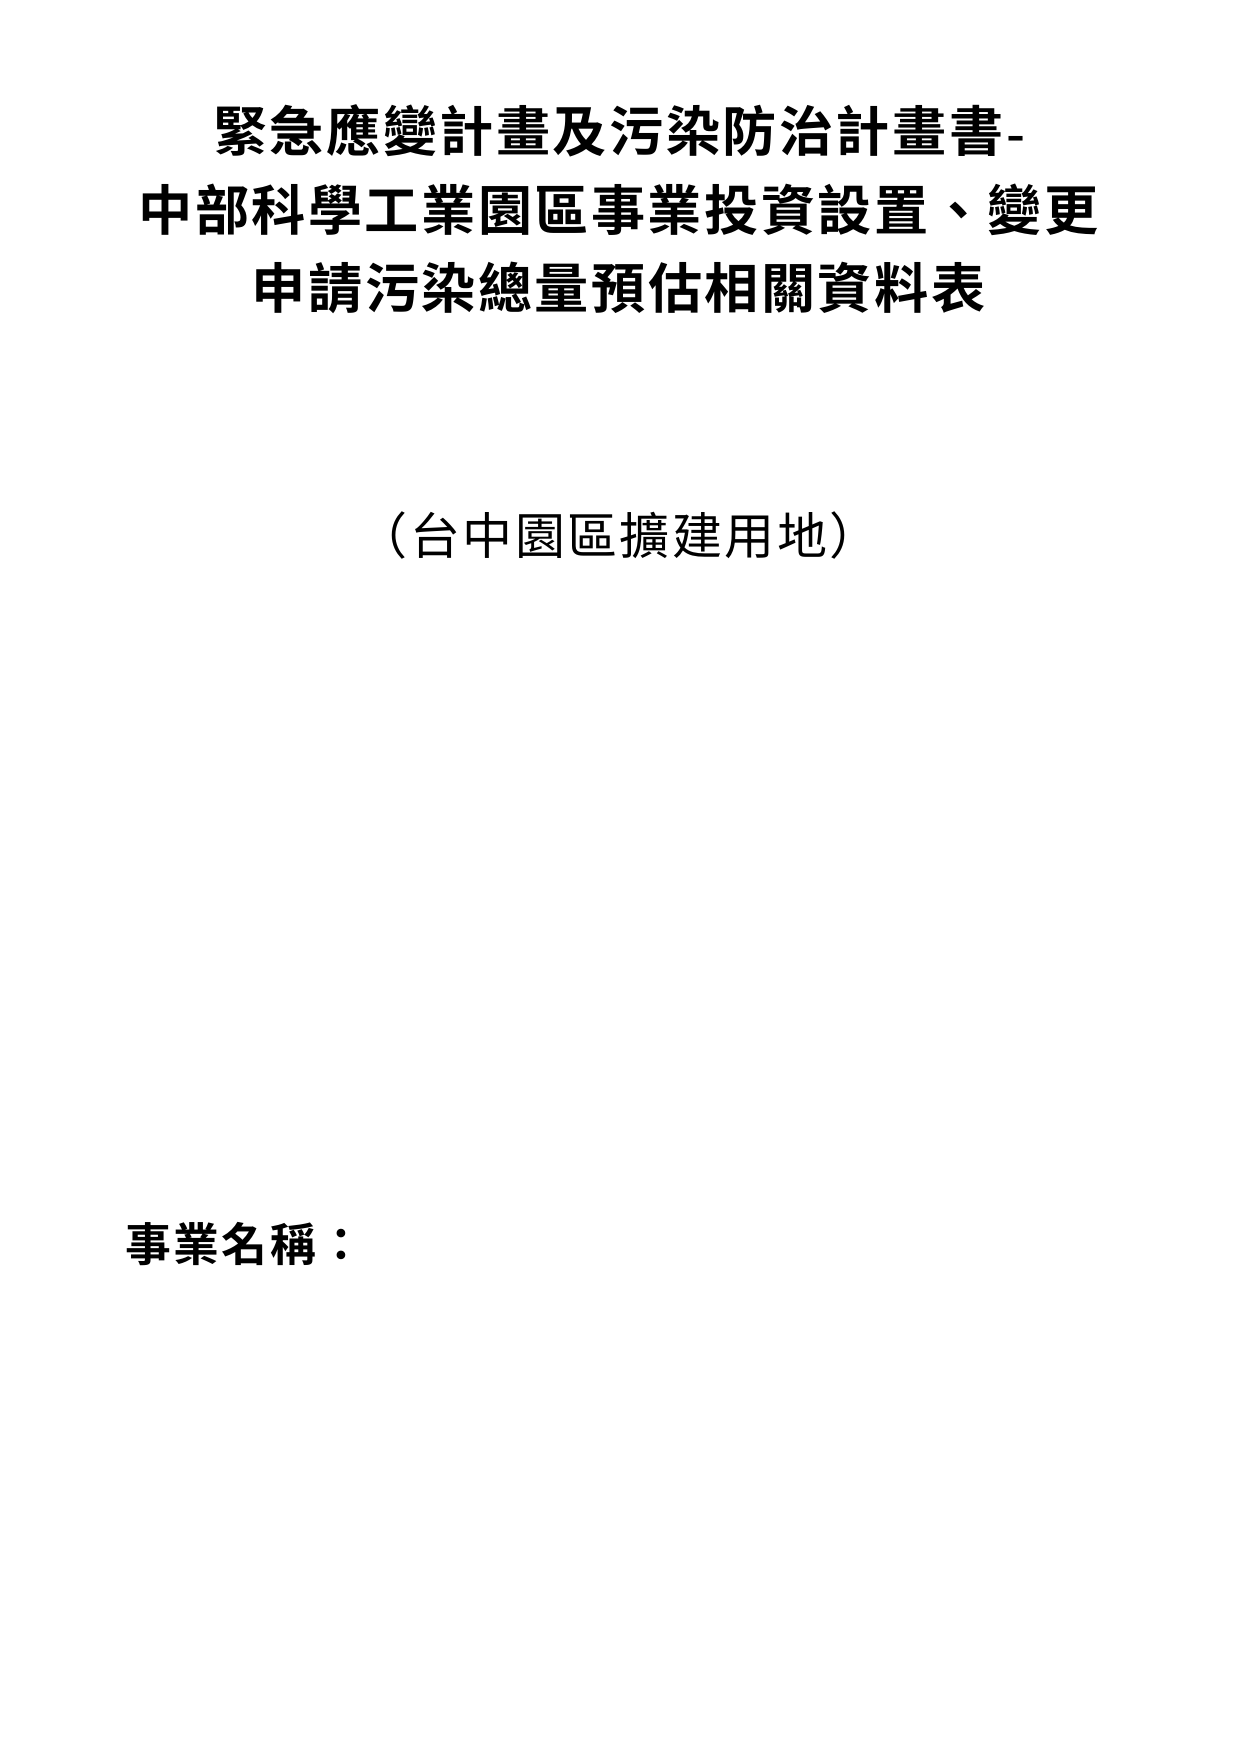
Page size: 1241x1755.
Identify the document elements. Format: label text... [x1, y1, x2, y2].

text （台中園區擴建用地） [125, 496, 1112, 569]
text 緊急應變計畫及污染防治計畫書- [125, 89, 1112, 167]
text 事業名稱： [125, 1209, 1112, 1275]
text 中部科學工業園區事業投資設置、變更申請污染總量預估相關資料表 [125, 167, 1112, 324]
